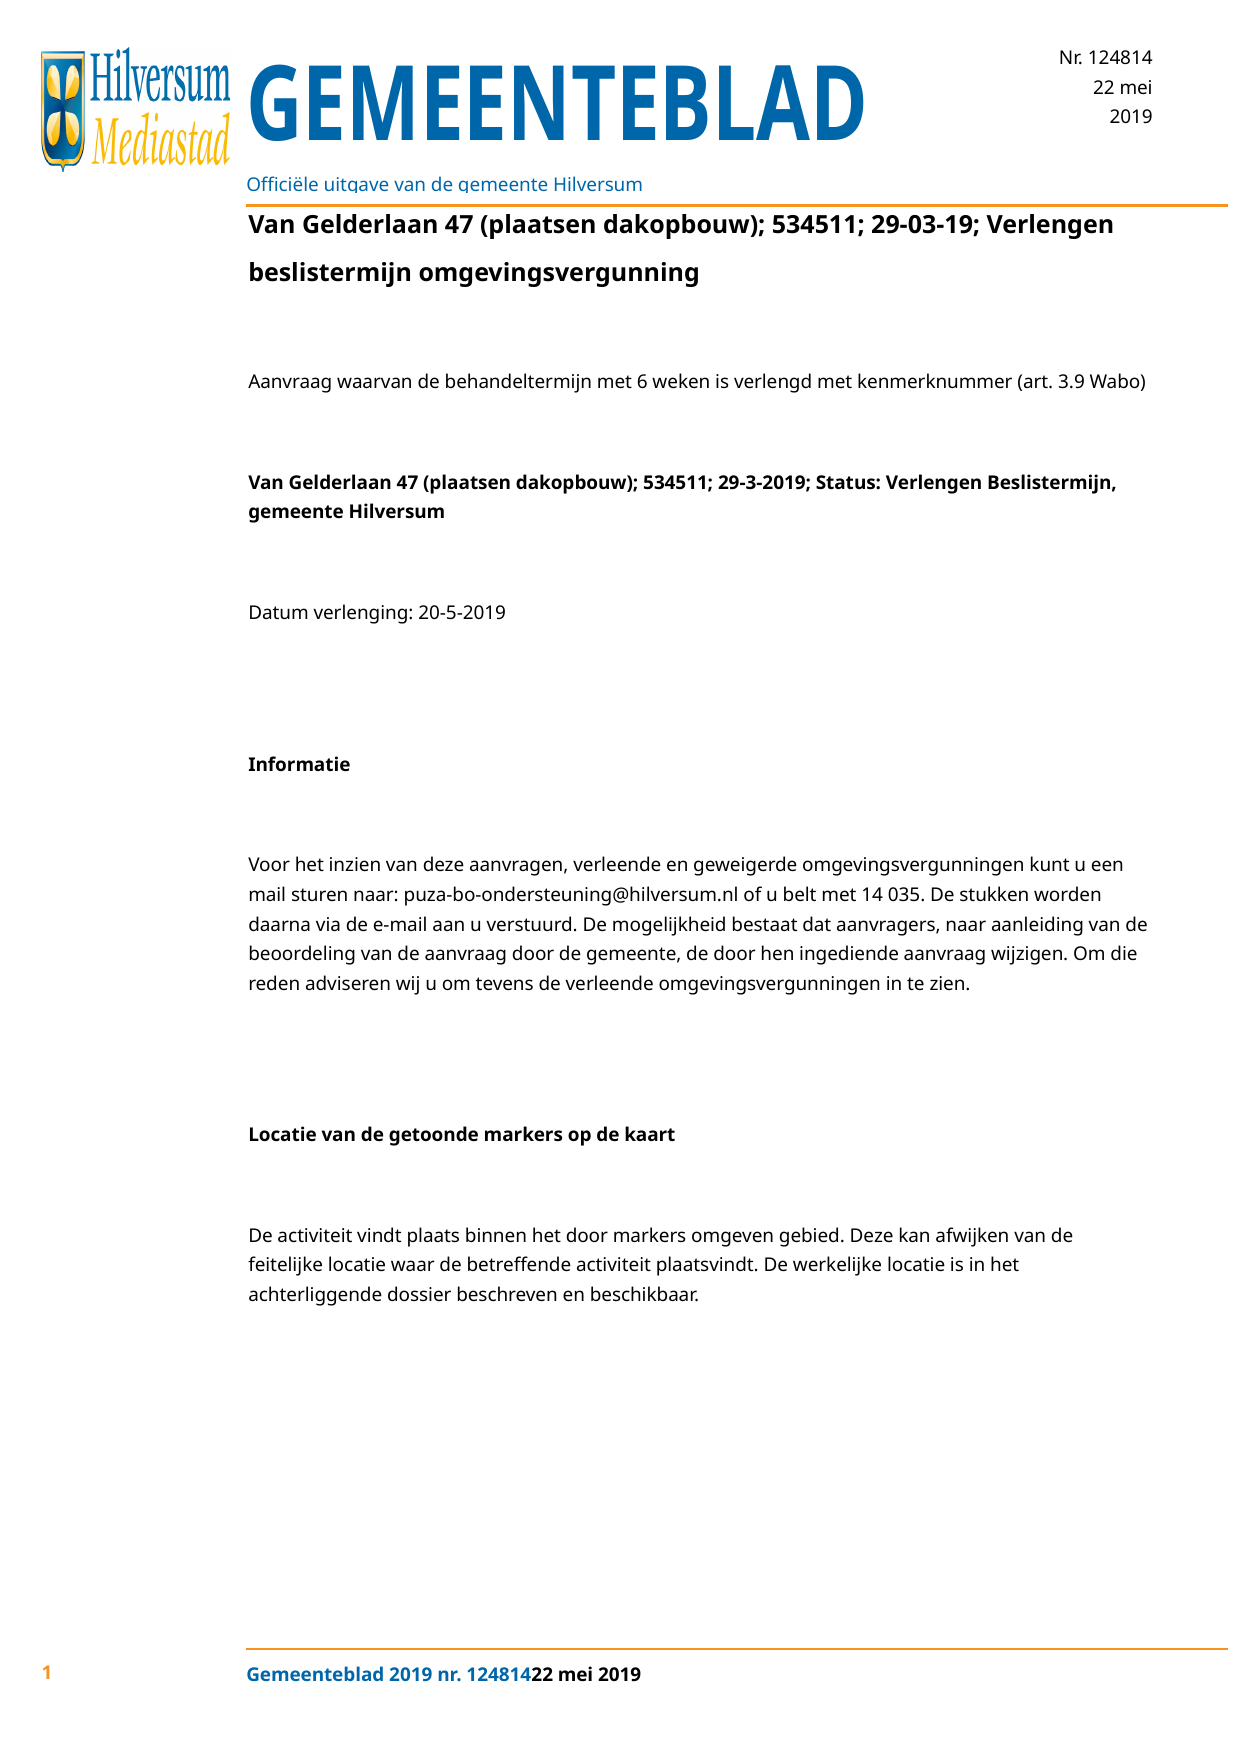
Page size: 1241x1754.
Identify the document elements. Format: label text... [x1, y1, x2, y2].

text Van Gelderlaan 47 (plaatsen dakopbouw); 534511; 29-3-2019; Status: Verlengen Beslistermijn, gemeente Hilversum [248, 469, 1152, 524]
text Locatie van de getoonde markers op de kaart [248, 1121, 1152, 1147]
text Voor het inzien van deze aanvragen, verleende en geweigerde omgevingsvergunningen kunt u een mail sturen naar: puza-bo-ondersteuning@hilversum.nl of u belt met 14 035. De stukken worden daarna via de e-mail aan u verstuurd. De mogelijkheid bestaat dat aanvragers, naar aanleiding van de beoordeling van de aanvraag door de gemeente, de door hen ingediende aanvraag wijzigen. Om die reden adviseren wij u om tevens de verleende omgevingsvergunningen in te zien. [248, 852, 1152, 996]
text De activiteit vindt plaats binnen het door markers omgeven gebied. Deze kan afwijken van de feitelijke locatie waar de betreffende activiteit plaatsvindt. De werkelijke locatie is in het achterliggende dossier beschreven en beschikbaar. [248, 1222, 1152, 1307]
text Informatie [248, 751, 1152, 777]
text Van Gelderlaan 47 (plaatsen dakopbouw); 534511; 29-03-19; Verlengen beslistermijn omgevingsvergunning [248, 207, 1152, 288]
text Datum verlenging: 20-5-2019 [248, 599, 1152, 625]
picture [41, 47, 231, 172]
text Aanvraag waarvan de behandeltermijn met 6 weken is verlengd met kenmerknummer (art. 3.9 Wabo) [248, 368, 1152, 394]
